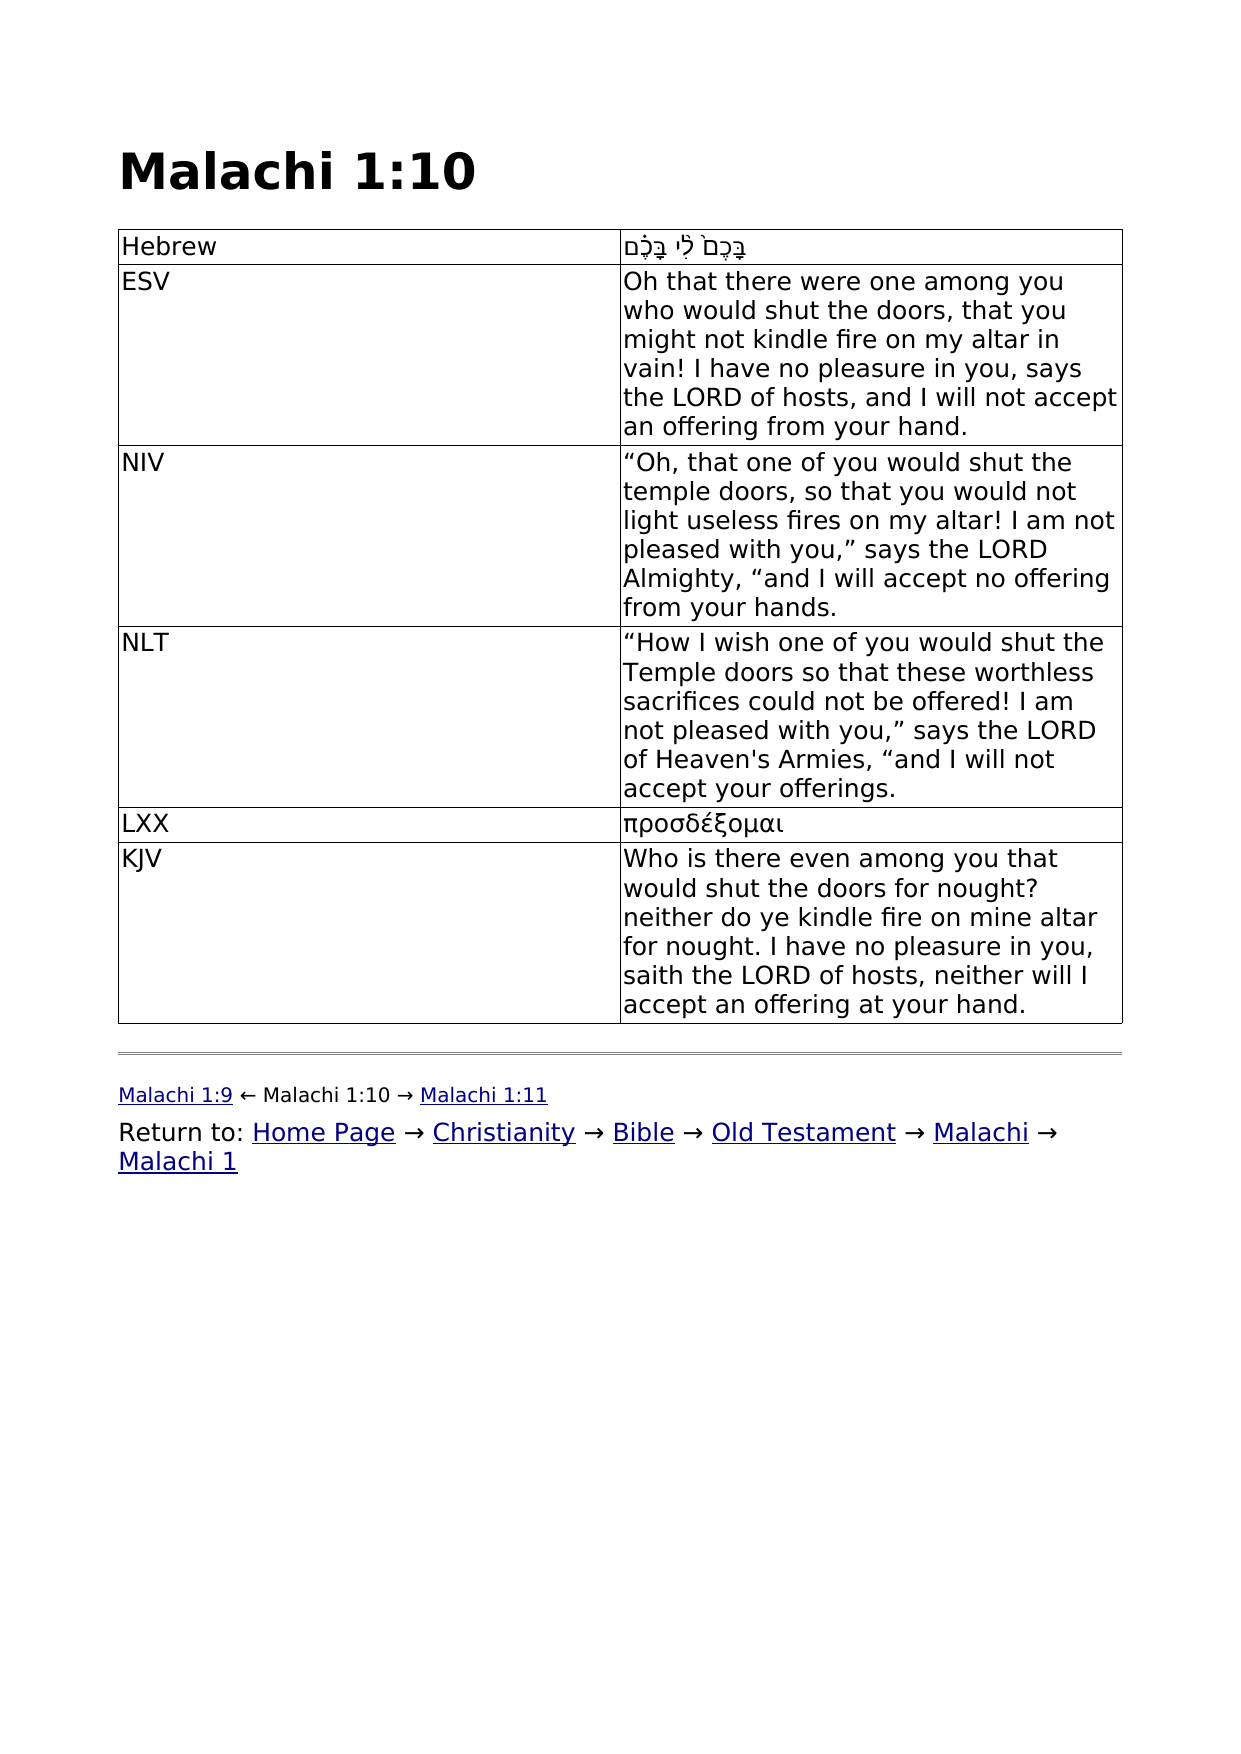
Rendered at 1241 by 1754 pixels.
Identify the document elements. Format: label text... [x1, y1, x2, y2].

text Return to: Home Page → Christianity → Bible → Old Testament → Malachi → Malachi 1 [118, 1118, 1122, 1176]
table_cell προσδέξομαι [621, 808, 1122, 842]
table_cell KJV [119, 843, 620, 1023]
text Malachi 1:9 ← Malachi 1:10 → Malachi 1:11 [118, 1084, 1122, 1118]
table_cell “How I wish one of you would shut the Temple doors so that these worthless sacrifices could not be offered! I am not pleased with you,” says the LORD of Heaven's Armies, “and I will not accept your offerings. [621, 627, 1122, 807]
subtitle Malachi 1:10 [118, 143, 1122, 201]
table_cell LXX [119, 808, 620, 842]
table_header בָּכֶם֙ לִ֨י בָּכֶ֗ם [621, 230, 1122, 264]
table_cell NIV [119, 446, 620, 626]
table_header Hebrew [119, 230, 620, 264]
table_cell ESV [119, 265, 620, 445]
table_cell Oh that there were one among you who would shut the doors, that you might not kindle fire on my altar in vain! I have no pleasure in you, says the LORD of hosts, and I will not accept an offering from your hand. [621, 265, 1122, 445]
table_cell NLT [119, 627, 620, 807]
table_cell Who is there even among you that would shut the doors for nought? neither do ye kindle fire on mine altar for nought. I have no pleasure in you, saith the LORD of hosts, neither will I accept an offering at your hand. [621, 843, 1122, 1023]
table_cell “Oh, that one of you would shut the temple doors, so that you would not light useless fires on my altar! I am not pleased with you,” says the LORD Almighty, “and I will accept no offering from your hands. [621, 446, 1122, 626]
